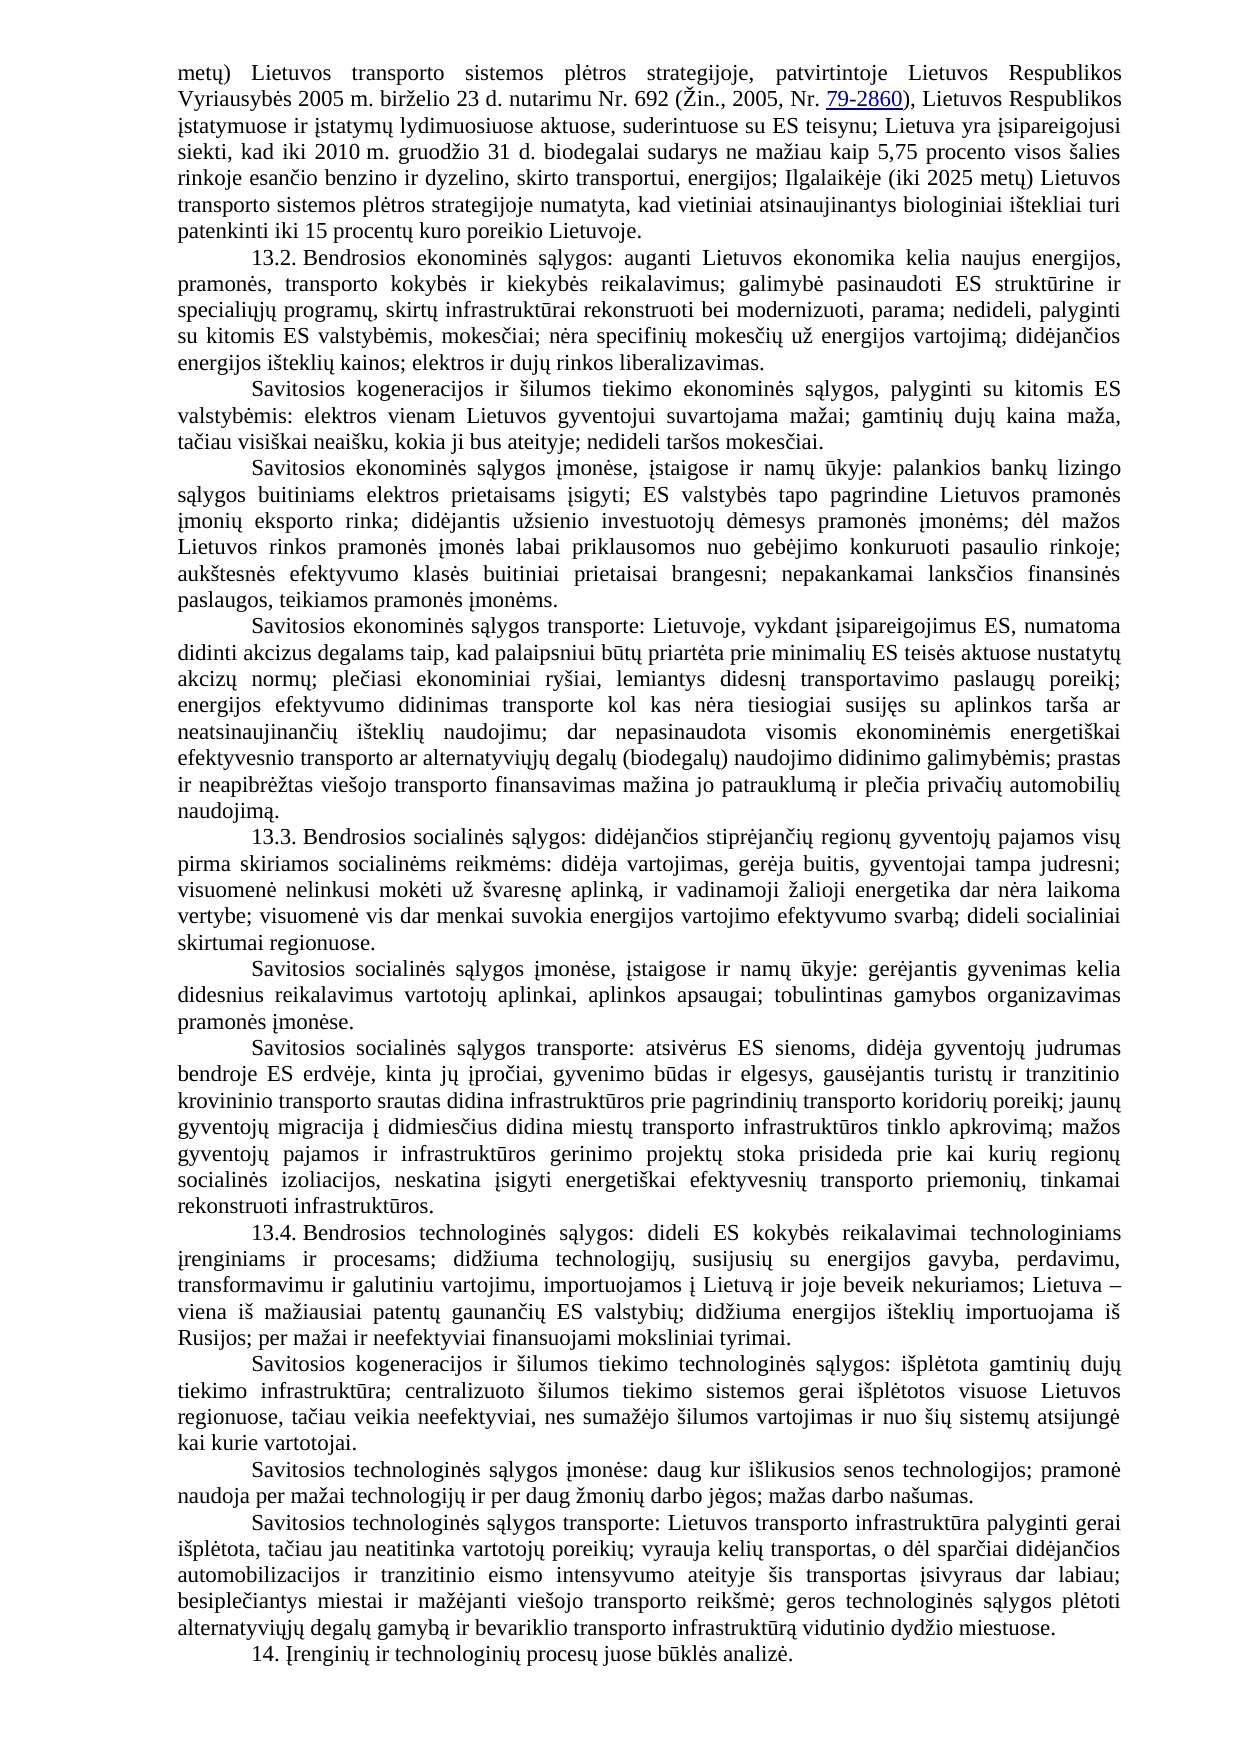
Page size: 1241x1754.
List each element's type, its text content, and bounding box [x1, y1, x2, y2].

text 13.4. Bendrosios technologinės sąlygos: dideli ES kokybės reikalavimai technologiniams įrenginiams ir procesams; didžiuma technologijų, susijusių su energijos gavyba, perdavimu, transformavimu ir galutiniu vartojimu, importuojamos į Lietuvą ir joje beveik nekuriamos; Lietuva – viena iš mažiausiai patentų gaunančių ES valstybių; didžiuma energijos išteklių importuojama iš Rusijos; per mažai ir neefektyviai finansuojami moksliniai tyrimai. [177, 1219, 1122, 1350]
text 13.2. Bendrosios ekonominės sąlygos: auganti Lietuvos ekonomika kelia naujus energijos, pramonės, transporto kokybės ir kiekybės reikalavimus; galimybė pasinaudoti ES struktūrine ir specialiųjų programų, skirtų infrastruktūrai rekonstruoti bei modernizuoti, parama; nedideli, palyginti su kitomis ES valstybėmis, mokesčiai; nėra specifinių mokesčių už energijos vartojimą; didėjančios energijos išteklių kainos; elektros ir dujų rinkos liberalizavimas. [177, 243, 1122, 375]
text Savitosios socialinės sąlygos įmonėse, įstaigose ir namų ūkyje: gerėjantis gyvenimas kelia didesnius reikalavimus vartotojų aplinkai, aplinkos apsaugai; tobulintinas gamybos organizavimas pramonės įmonėse. [177, 955, 1122, 1034]
text Savitosios technologinės sąlygos transporte: Lietuvos transporto infrastruktūra palyginti gerai išplėtota, tačiau jau neatitinka vartotojų poreikių; vyrauja kelių transportas, o dėl sparčiai didėjančios automobilizacijos ir tranzitinio eismo intensyvumo ateityje šis transportas įsivyraus dar labiau; besiplečiantys miestai ir mažėjanti viešojo transporto reikšmė; geros technologinės sąlygos plėtoti alternatyviųjų degalų gamybą ir bevariklio transporto infrastruktūrą vidutinio dydžio miestuose. [177, 1508, 1122, 1640]
text Savitosios kogeneracijos ir šilumos tiekimo ekonominės sąlygos, palyginti su kitomis ES valstybėmis: elektros vienam Lietuvos gyventojui suvartojama mažai; gamtinių dujų kaina maža, tačiau visiškai neaišku, kokia ji bus ateityje; nedideli taršos mokesčiai. [177, 375, 1122, 454]
text Savitosios ekonominės sąlygos įmonėse, įstaigose ir namų ūkyje: palankios bankų lizingo sąlygos buitiniams elektros prietaisams įsigyti; ES valstybės tapo pagrindine Lietuvos pramonės įmonių eksporto rinka; didėjantis užsienio investuotojų dėmesys pramonės įmonėms; dėl mažos Lietuvos rinkos pramonės įmonės labai priklausomos nuo gebėjimo konkuruoti pasaulio rinkoje; aukštesnės efektyvumo klasės buitiniai prietaisai brangesni; nepakankamai lanksčios finansinės paslaugos, teikiamos pramonės įmonėms. [177, 454, 1122, 612]
text Savitosios ekonominės sąlygos transporte: Lietuvoje, vykdant įsipareigojimus ES, numatoma didinti akcizus degalams taip, kad palaipsniui būtų priartėta prie minimalių ES teisės aktuose nustatytų akcizų normų; plečiasi ekonominiai ryšiai, lemiantys didesnį transportavimo paslaugų poreikį; energijos efektyvumo didinimas transporte kol kas nėra tiesiogiai susijęs su aplinkos tarša ar neatsinaujinančių išteklių naudojimu; dar nepasinaudota visomis ekonominėmis energetiškai efektyvesnio transporto ar alternatyviųjų degalų (biodegalų) naudojimo didinimo galimybėmis; prastas ir neapibrėžtas viešojo transporto finansavimas mažina jo patrauklumą ir plečia privačių automobilių naudojimą. [177, 612, 1122, 823]
text Savitosios technologinės sąlygos įmonėse: daug kur išlikusios senos technologijos; pramonė naudoja per mažai technologijų ir per daug žmonių darbo jėgos; mažas darbo našumas. [177, 1456, 1122, 1508]
text Savitosios kogeneracijos ir šilumos tiekimo technologinės sąlygos: išplėtota gamtinių dujų tiekimo infrastruktūra; centralizuoto šilumos tiekimo sistemos gerai išplėtotos visuose Lietuvos regionuose, tačiau veikia neefektyviai, nes sumažėjo šilumos vartojimas ir nuo šių sistemų atsijungė kai kurie vartotojai. [177, 1350, 1122, 1456]
text 13.3. Bendrosios socialinės sąlygos: didėjančios stiprėjančių regionų gyventojų pajamos visų pirma skiriamos socialinėms reikmėms: didėja vartojimas, gerėja buitis, gyventojai tampa judresni; visuomenė nelinkusi mokėti už švaresnę aplinką, ir vadinamoji žalioji energetika dar nėra laikoma vertybe; visuomenė vis dar menkai suvokia energijos vartojimo efektyvumo svarbą; dideli socialiniai skirtumai regionuose. [177, 823, 1122, 955]
text Savitosios socialinės sąlygos transporte: atsivėrus ES sienoms, didėja gyventojų judrumas bendroje ES erdvėje, kinta jų įpročiai, gyvenimo būdas ir elgesys, gausėjantis turistų ir tranzitinio krovininio transporto srautas didina infrastruktūros prie pagrindinių transporto koridorių poreikį; jaunų gyventojų migracija į didmiesčius didina miestų transporto infrastruktūros tinklo apkrovimą; mažos gyventojų pajamos ir infrastruktūros gerinimo projektų stoka prisideda prie kai kurių regionų socialinės izoliacijos, neskatina įsigyti energetiškai efektyvesnių transporto priemonių, tinkamai rekonstruoti infrastruktūros. [177, 1034, 1122, 1219]
text metų) Lietuvos transporto sistemos plėtros strategijoje, patvirtintoje Lietuvos Respublikos Vyriausybės 2005 m. birželio 23 d. nutarimu Nr. 692 (Žin., 2005, Nr. 79-2860), Lietuvos Respublikos įstatymuose ir įstatymų lydimuosiuose aktuose, suderintuose su ES teisynu; Lietuva yra įsipareigojusi siekti, kad iki 2010 m. gruodžio 31 d. biodegalai sudarys ne mažiau kaip 5,75 procento visos šalies rinkoje esančio benzino ir dyzelino, skirto transportui, energijos; Ilgalaikėje (iki 2025 metų) Lietuvos transporto sistemos plėtros strategijoje numatyta, kad vietiniai atsinaujinantys biologiniai ištekliai turi patenkinti iki 15 procentų kuro poreikio Lietuvoje. [177, 59, 1122, 243]
text 14. Įrenginių ir technologinių procesų juose būklės analizė. [177, 1640, 1122, 1667]
